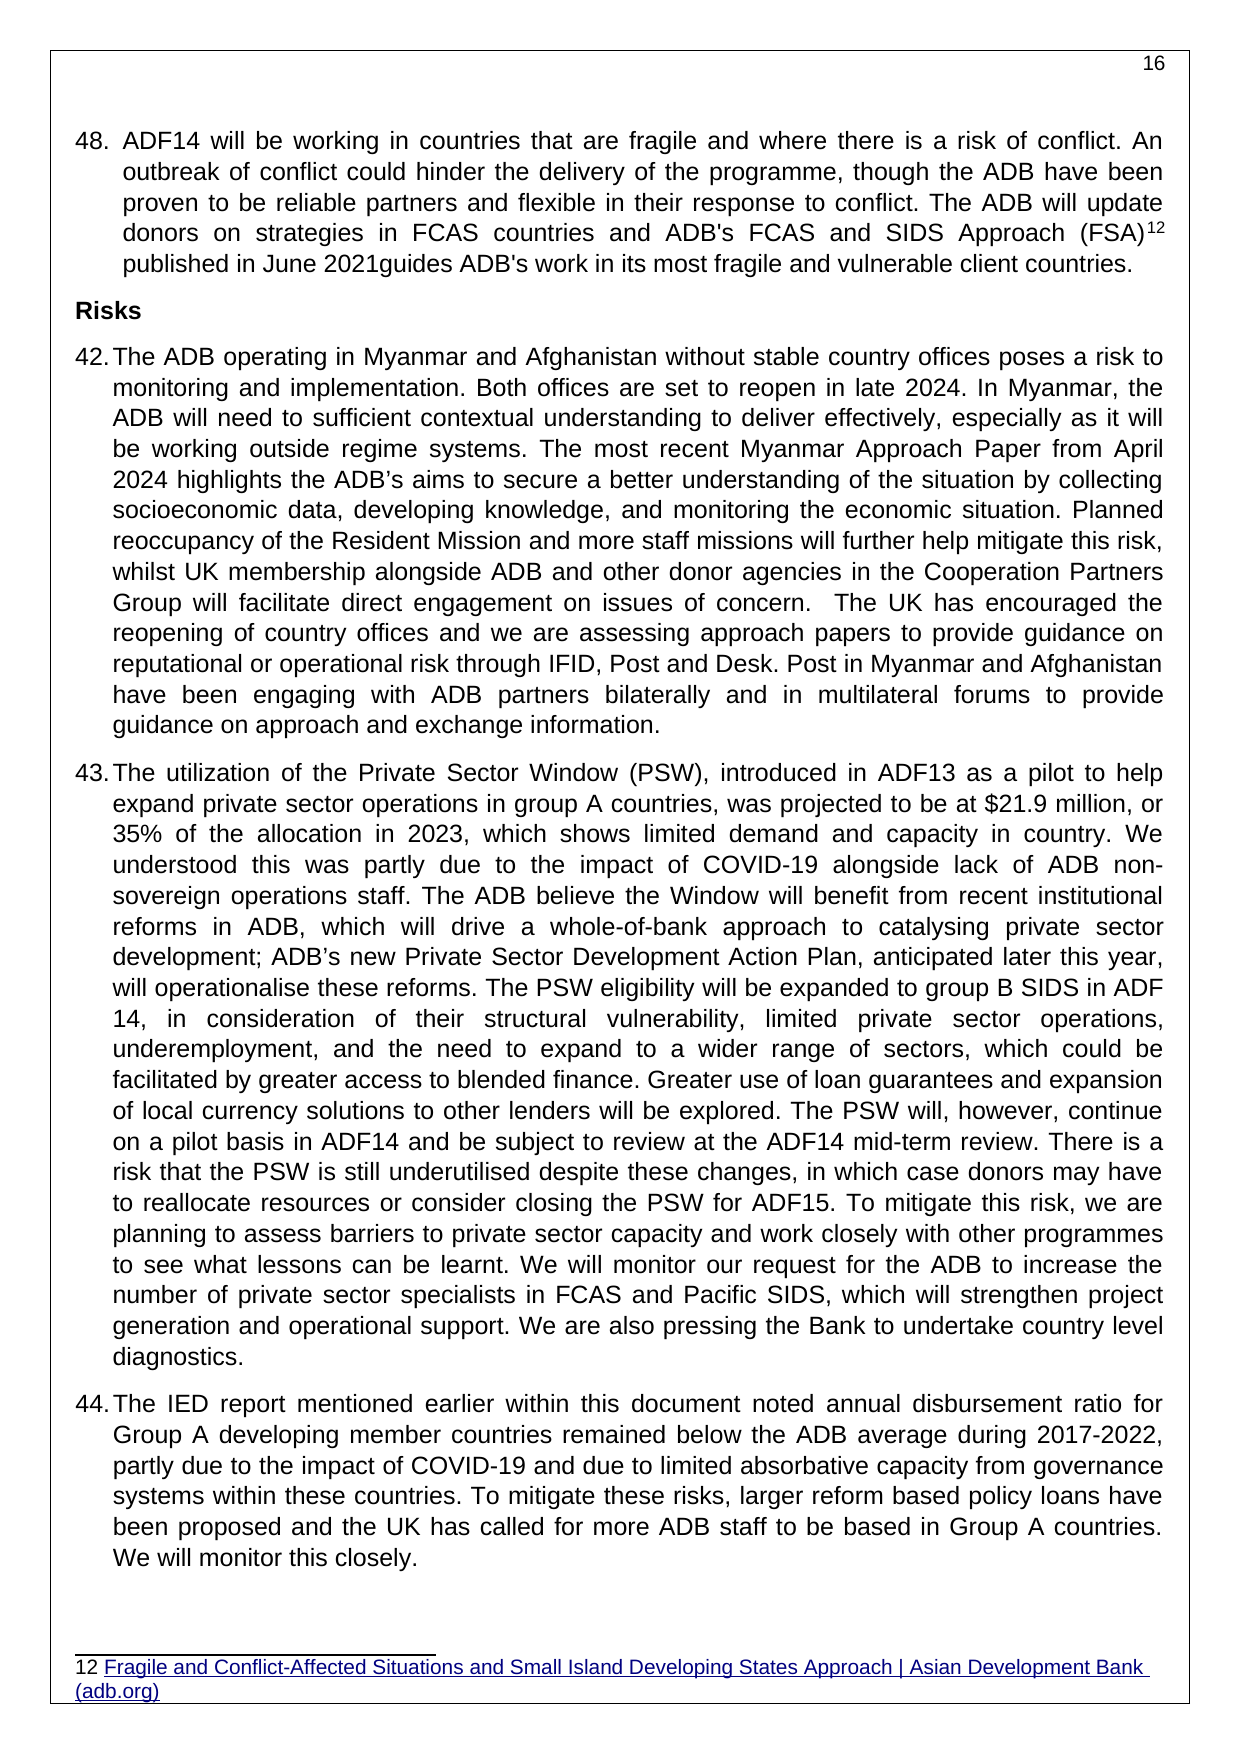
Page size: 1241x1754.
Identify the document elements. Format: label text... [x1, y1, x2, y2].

list ADF14 will be working in countries that are fragile and where there is a risk of conflict. An outbreak of conflict could hinder the delivery of the programme, though the ADB have been proven to be reliable partners and flexible in their response to conflict. The ADB will update donors on strategies in FCAS countries and ADB's FCAS and SIDS Approach (FSA) published in June 2021guides ADB's work in its most fragile and vulnerable client countries. [75, 126, 1165, 278]
list Fragile and Conflict-Affected Situations and Small Island Developing States Approach | Asian Development Bank (adb.org) [75, 1655, 1165, 1703]
text Risks [75, 296, 1165, 325]
list The utilization of the Private Sector Window (PSW), introduced in ADF13 as a pilot to help expand private sector operations in group A countries, was projected to be at $21.9 million, or 35% of the allocation in 2023, which shows limited demand and capacity in country. We understood this was partly due to the impact of COVID-19 alongside lack of ADB non-sovereign operations staff. The ADB believe the Window will benefit from recent institutional reforms in ADB, which will drive a whole-of-bank approach to catalysing private sector development; ADB’s new Private Sector Development Action Plan, anticipated later this year, will operationalise these reforms. The PSW eligibility will be expanded to group B SIDS in ADF 14, in consideration of their structural vulnerability, limited private sector operations, underemployment, and the need to expand to a wider range of sectors, which could be facilitated by greater access to blended finance. Greater use of loan guarantees and expansion of local currency solutions to other lenders will be explored. The PSW will, however, continue on a pilot basis in ADF14 and be subject to review at the ADF14 mid-term review. There is a risk that the PSW is still underutilised despite these changes, in which case donors may have to reallocate resources or consider closing the PSW for ADF15. To mitigate this risk, we are planning to assess barriers to private sector capacity and work closely with other programmes to see what lessons can be learnt. We will monitor our request for the ADB to increase the number of private sector specialists in FCAS and Pacific SIDS, which will strengthen project generation and operational support. We are also pressing the Bank to undertake country level diagnostics. [75, 758, 1165, 1371]
list The ADB operating in Myanmar and Afghanistan without stable country offices poses a risk to monitoring and implementation. Both offices are set to reopen in late 2024. In Myanmar, the ADB will need to sufficient contextual understanding to deliver effectively, especially as it will be working outside regime systems. The most recent Myanmar Approach Paper from April 2024 highlights the ADB’s aims to secure a better understanding of the situation by collecting socioeconomic data, developing knowledge, and monitoring the economic situation. Planned reoccupancy of the Resident Mission and more staff missions will further help mitigate this risk, whilst UK membership alongside ADB and other donor agencies in the Cooperation Partners Group will facilitate direct engagement on issues of concern. The UK has encouraged the reopening of country offices and we are assessing approach papers to provide guidance on reputational or operational risk through IFID, Post and Desk. Post in Myanmar and Afghanistan have been engaging with ADB partners bilaterally and in multilateral forums to provide guidance on approach and exchange information. [75, 342, 1165, 739]
list The IED report mentioned earlier within this document noted annual disbursement ratio for Group A developing member countries remained below the ADB average during 2017-2022, partly due to the impact of COVID-19 and due to limited absorbative capacity from governance systems within these countries. To mitigate these risks, larger reform based policy loans have been proposed and the UK has called for more ADB staff to be based in Group A countries. We will monitor this closely. [75, 1389, 1165, 1572]
